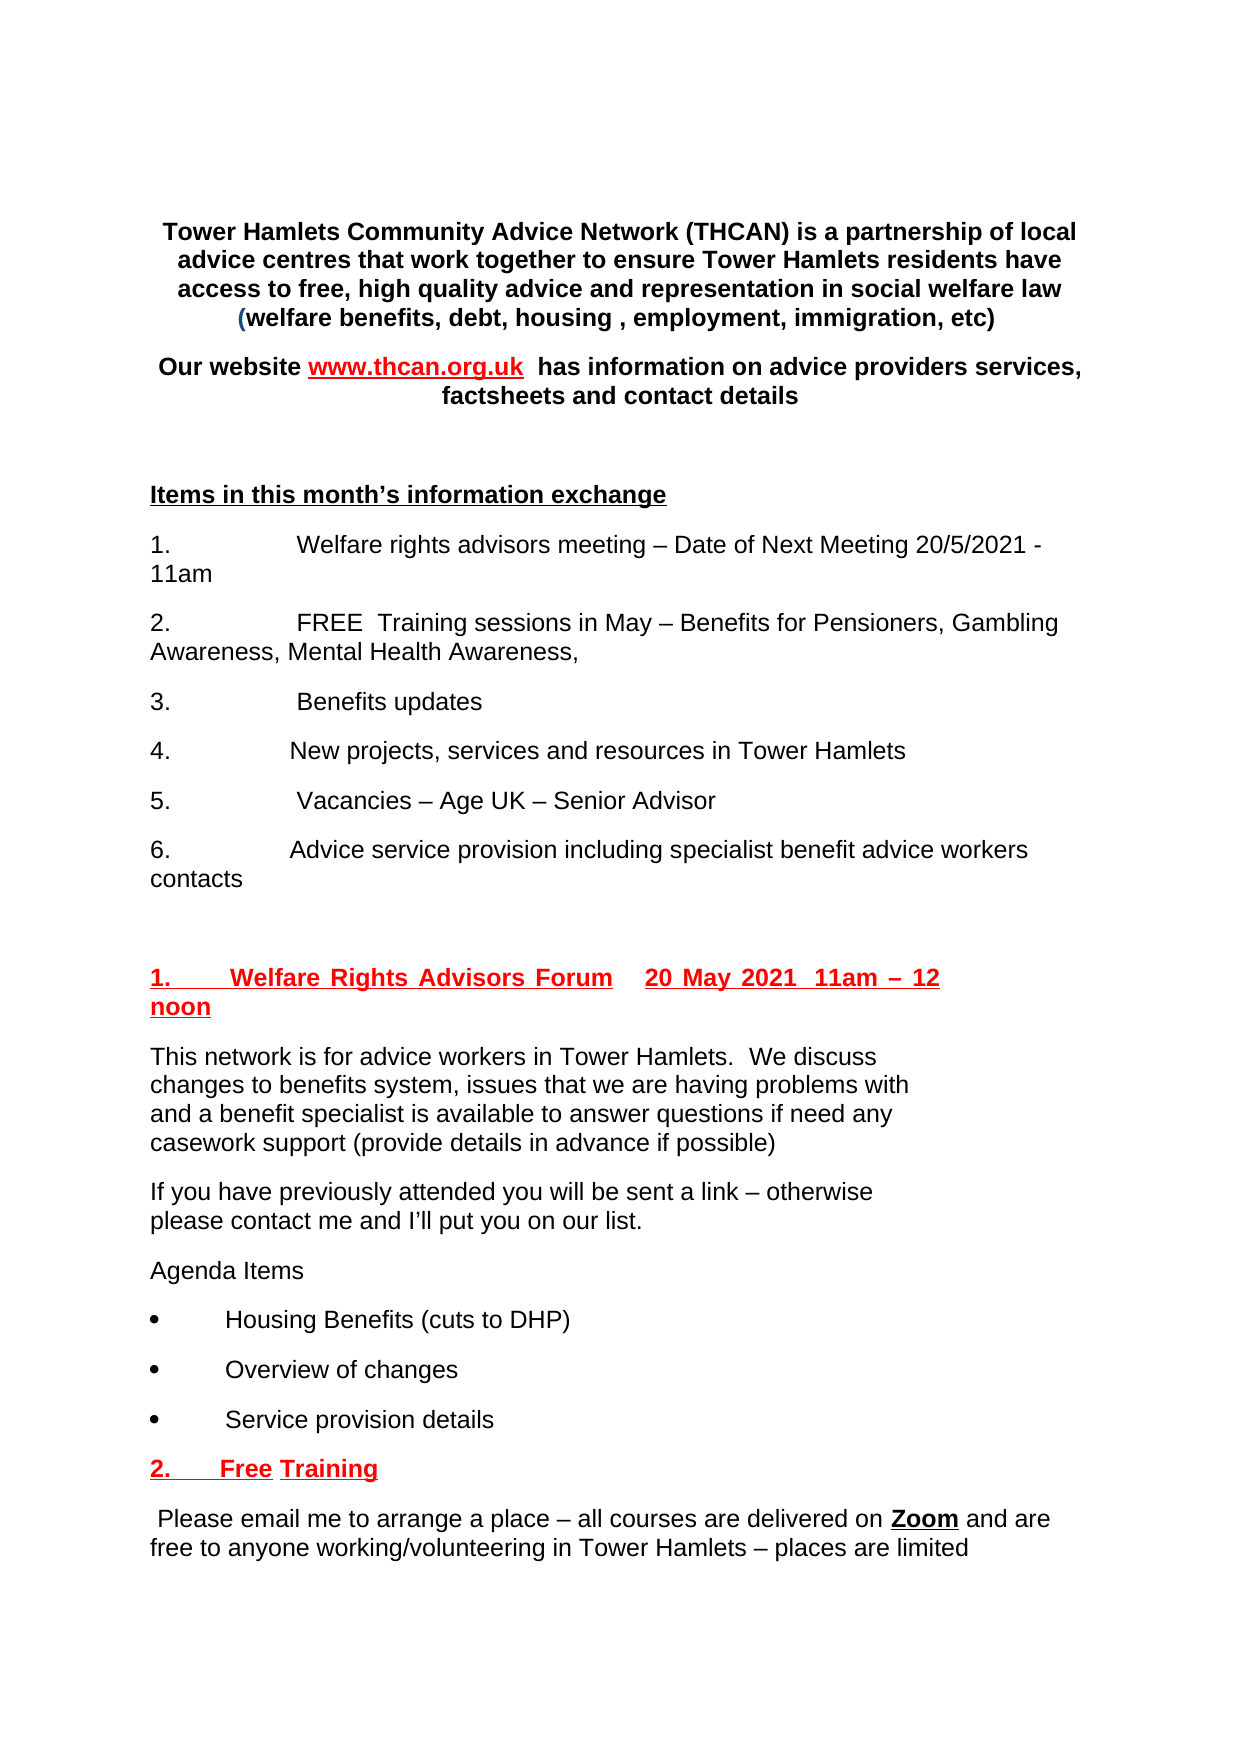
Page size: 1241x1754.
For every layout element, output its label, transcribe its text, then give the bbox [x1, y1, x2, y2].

text Please email me to arrange a place – all courses are delivered on Zoom and are free to anyone working/volunteering in Tower Hamlets – places are limited [150, 1504, 1090, 1561]
text Items in this month’s information exchange [150, 480, 1090, 509]
text Agenda Items [150, 1256, 940, 1284]
text 2. Free Training [150, 1454, 1090, 1483]
list Service provision details [150, 1404, 940, 1433]
list 3. Benefits updates [150, 686, 1090, 715]
text If you have previously attended you will be sent a link – otherwise please contact me and I’ll put you on our list. [150, 1177, 940, 1235]
list Overview of changes [150, 1355, 940, 1384]
text Our website www.thcan.org.uk has information on advice providers services, factsheets and contact details [150, 352, 1090, 410]
text This network is for advice workers in Tower Hamlets. We discuss changes to benefits system, issues that we are having problems with and a benefit specialist is available to answer questions if need any casework support (provide details in advance if possible) [150, 1041, 940, 1156]
text Tower Hamlets Community Advice Network (THCAN) is a partnership of local advice centres that work together to ensure Tower Hamlets residents have access to free, high quality advice and representation in social welfare law (welfare benefits, debt, housing , employment, immigration, etc) [150, 216, 1090, 331]
list 5. Vacancies – Age UK – Senior Advisor [150, 786, 1090, 814]
list Housing Benefits (cuts to DHP) [150, 1305, 940, 1334]
list 6. Advice service provision including specialist benefit advice workers contacts [150, 835, 1090, 893]
list 2. FREE Training sessions in May – Benefits for Pensioners, Gambling Awareness, Mental Health Awareness, [150, 608, 1090, 666]
list 1. Welfare rights advisors meeting – Date of Next Meeting 20/5/2021 - 11am [150, 530, 1090, 587]
text 1. Welfare Rights Advisors Forum 20 May 2021 11am – 12 noon [150, 963, 940, 1021]
list 4. New projects, services and resources in Tower Hamlets [150, 736, 1090, 765]
